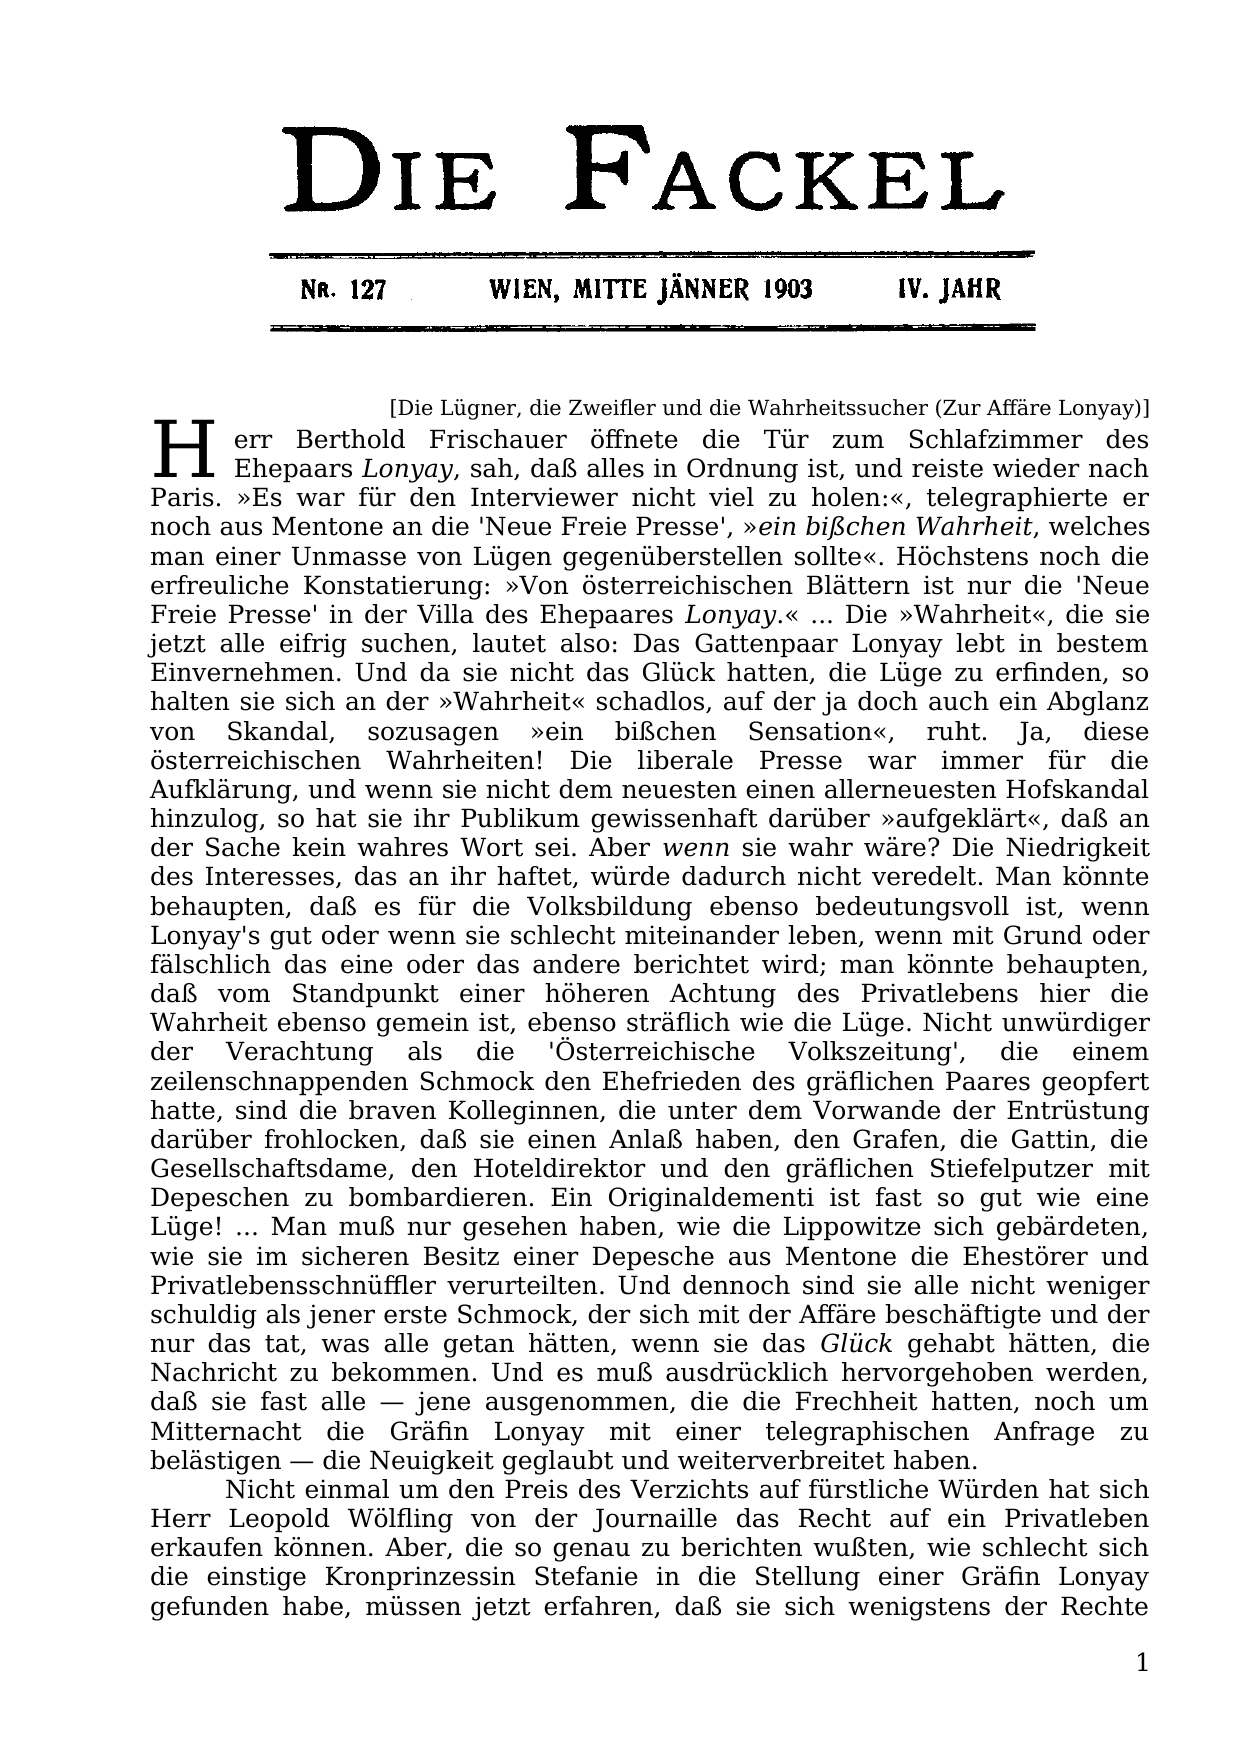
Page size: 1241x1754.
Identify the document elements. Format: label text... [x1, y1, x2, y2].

text Herr Berthold Frischauer öffnete die Tür zum Schlafzimmer des Ehepaars Lonyay, sah, daß alles in Ordnung ist, und reiste wieder nach Paris. »Es war für den Interviewer nicht viel zu holen:«, telegraphierte er noch aus Mentone an die 'Neue Freie Presse', »ein bißchen Wahrheit, welches man einer Unmasse von Lügen gegenüberstellen sollte«. Höchstens noch die erfreuliche Konstatierung: »Von österreichischen Blättern ist nur die 'Neue Freie Presse' in der Villa des Ehepaares Lonyay.« ... Die »Wahrheit«, die sie jetzt alle eifrig suchen, lautet also: Das Gattenpaar Lonyay lebt in bestem Einvernehmen. Und da sie nicht das Glück hatten, die Lüge zu erfinden, so halten sie sich an der »Wahrheit« schadlos, auf der ja doch auch ein Abglanz von Skandal, sozusagen »ein bißchen Sensation«, ruht. Ja, diese österreichischen Wahrheiten! Die liberale Presse war immer für die Aufklärung, und wenn sie nicht dem neuesten einen allerneuesten Hofskandal hinzulog, so hat sie ihr Publikum gewissenhaft darüber »aufgeklärt«, daß an der Sache kein wahres Wort sei. Aber wenn sie wahr wäre? Die Niedrigkeit des Interesses, das an ihr haftet, würde dadurch nicht veredelt. Man könnte behaupten, daß es für die Volksbildung ebenso bedeutungsvoll ist, wenn Lonyay's gut oder wenn sie schlecht miteinander leben, wenn mit Grund oder fälschlich das eine oder das andere berichtet wird; man könnte behaupten, daß vom Standpunkt einer höheren Achtung des Privatlebens hier die Wahrheit ebenso gemein ist, ebenso sträflich wie die Lüge. Nicht unwürdiger der Verachtung als die 'Österreichische Volkszeitung', die einem zeilenschnappenden Schmock den Ehefrieden des gräflichen Paares geopfert hatte, sind die braven Kolleginnen, die unter dem Vorwande der Entrüstung darüber frohlocken, daß sie einen Anlaß haben, den Grafen, die Gattin, die Gesellschaftsdame, den Hoteldirektor und den gräflichen Stiefelputzer mit Depeschen zu bombardieren. Ein Originaldementi ist fast so gut wie eine Lüge! ... Man muß nur gesehen haben, wie die Lippowitze sich gebärdeten, wie sie im sicheren Besitz einer Depesche aus Mentone die Ehestörer und Privatlebensschnüffler verurteilten. Und dennoch sind sie alle nicht weniger schuldig als jener erste Schmock, der sich mit der Affäre beschäftigte und der nur das tat, was alle getan hätten, wenn sie das Glück gehabt hätten, die Nachricht zu bekommen. Und es muß ausdrücklich hervorgehoben werden, daß sie fast alle — jene ausgenommen, die die Frechheit hatten, noch um Mitternacht die Gräfin Lonyay mit einer telegraphischen Anfrage zu belästigen — die Neuigkeit geglaubt und weiterverbreitet haben. [150, 420, 1151, 1475]
text Nicht einmal um den Preis des Verzichts auf fürstliche Würden hat sich Herr Leopold Wölfling von der Journaille das Recht auf ein Privatleben erkaufen können. Aber, die so genau zu berichten wußten, wie schlecht sich die einstige Kronprinzessin Stefanie in die Stellung einer Gräfin Lonyay gefunden habe, müssen jetzt erfahren, daß sie sich wenigstens der Rechte [150, 1475, 1151, 1621]
picture [260, 104, 1041, 363]
text [Die Lügner, die Zweifler und die Wahrheitssucher (Zur Affäre Lonyay)] [150, 396, 1151, 420]
